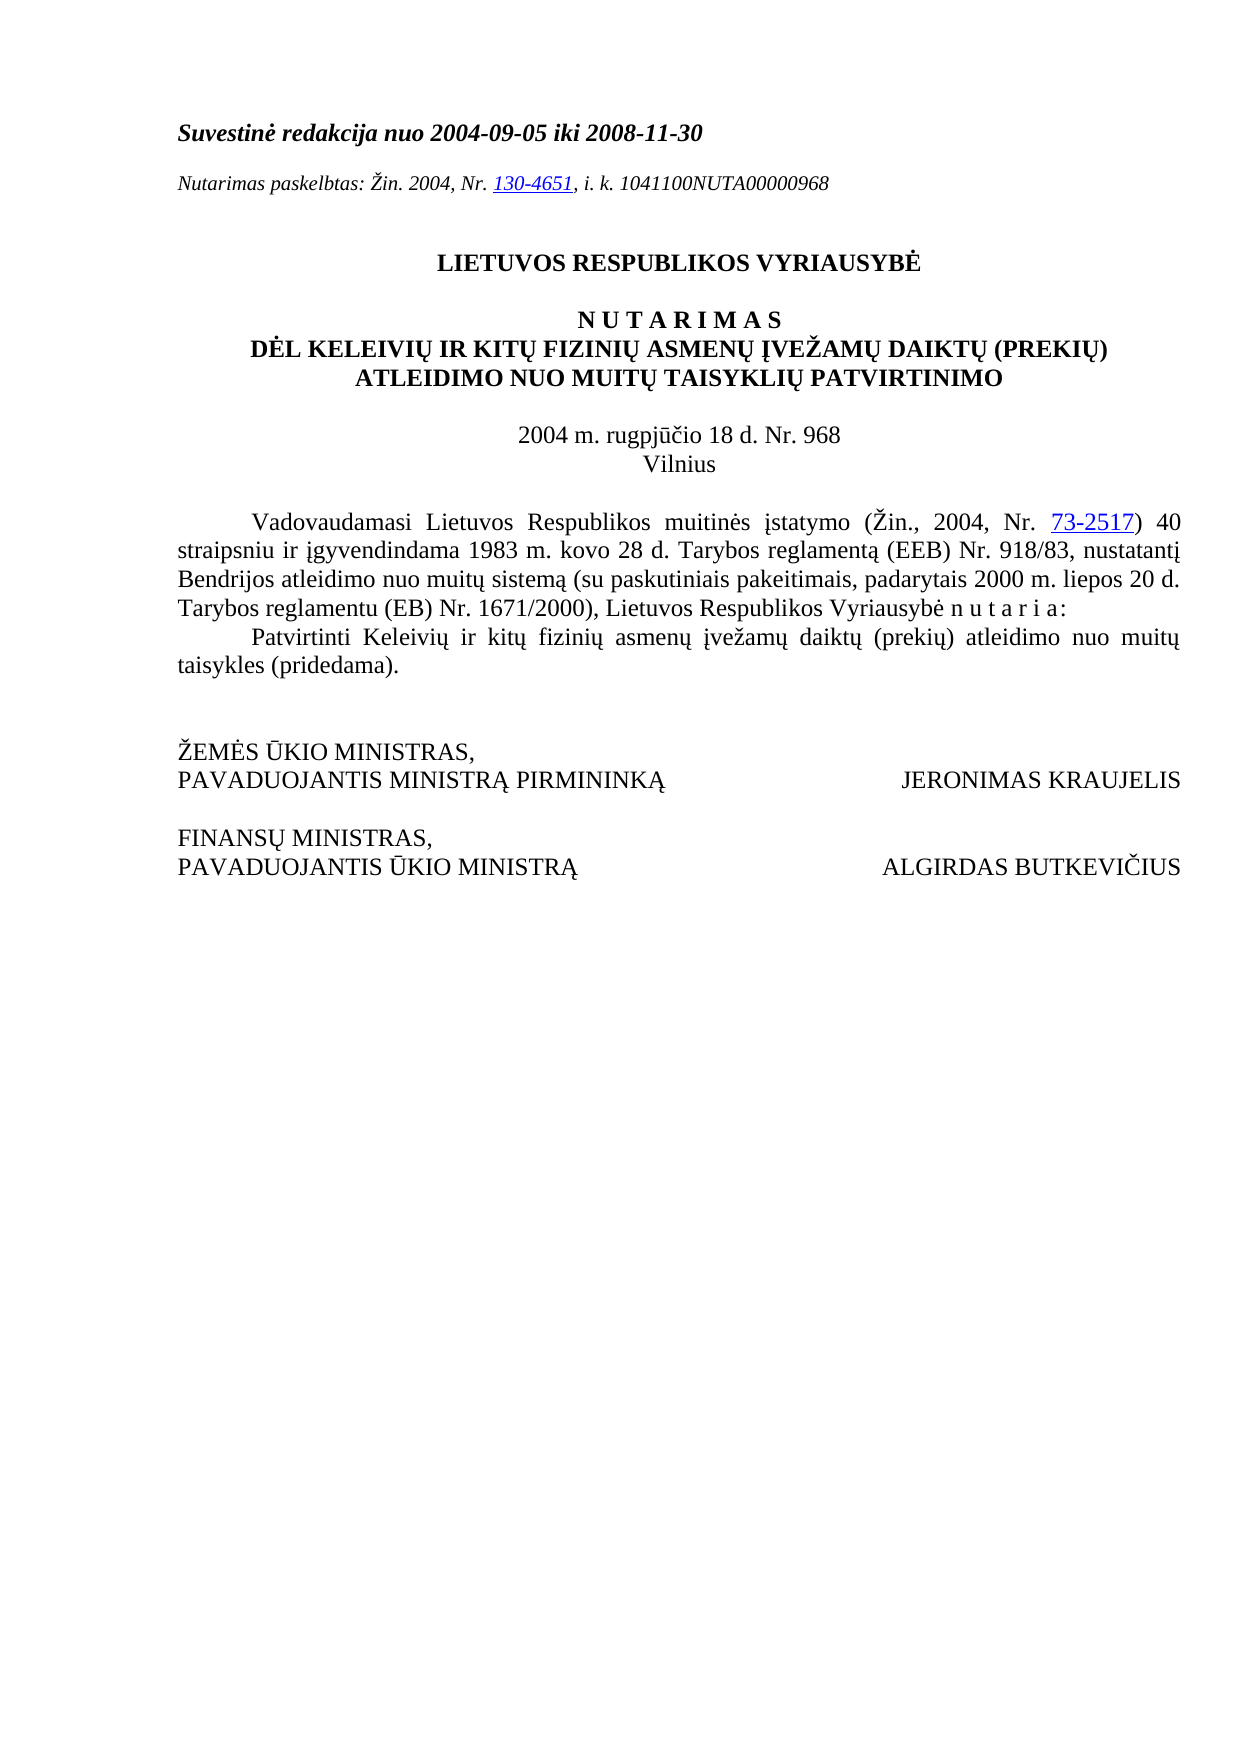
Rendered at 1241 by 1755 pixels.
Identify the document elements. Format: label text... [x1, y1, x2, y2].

text LIETUVOS RESPUBLIKOS VYRIAUSYBĖ [177, 248, 1181, 277]
text pavaduojantis ūkio ministrą Algirdas Butkevičius [177, 852, 1181, 880]
text N U T A R I M A S [177, 305, 1181, 334]
text Vilnius [177, 449, 1181, 478]
text Patvirtinti Keleivių ir kitų fizinių asmenų įvežamų daiktų (prekių) atleidimo nuo muitų taisykles (pridedama). [177, 622, 1181, 679]
text DĖL KELEIVIŲ IR KITŲ FIZINIŲ ASMENŲ ĮVEŽAMŲ DAIKTŲ (PREKIŲ) ATLEIDIMO NUO MUITŲ TAISYKLIŲ PATVIRTINIMO [177, 334, 1181, 392]
text 2004 m. rugpjūčio 18 d. Nr. 968 [177, 420, 1181, 449]
text Nutarimas paskelbtas: Žin. 2004, Nr. 130-4651, i. k. 1041100NUTA00000968 [177, 171, 1181, 195]
text Finansų ministras, [177, 823, 1181, 852]
text Suvestinė redakcija nuo 2004-09-05 iki 2008-11-30 [177, 118, 1181, 147]
text ŽEMĖS ŪKIO MINISTRAS, [177, 737, 1181, 765]
text PAVADUOJANTIS MINISTRĄ PIRMININKĄ JERONIMAS KRAUJELIS [177, 765, 1181, 794]
text Vadovaudamasi Lietuvos Respublikos muitinės įstatymo (Žin., 2004, Nr. 73-2517) 40 straipsniu ir įgyvendindama 1983 m. kovo 28 d. Tarybos reglamentą (EEB) Nr. 918/83, nustatantį Bendrijos atleidimo nuo muitų sistemą (su paskutiniais pakeitimais, padarytais 2000 m. liepos 20 d. Tarybos reglamentu (EB) Nr. 1671/2000), Lietuvos Respublikos Vyriausybė nutaria: [177, 507, 1181, 622]
